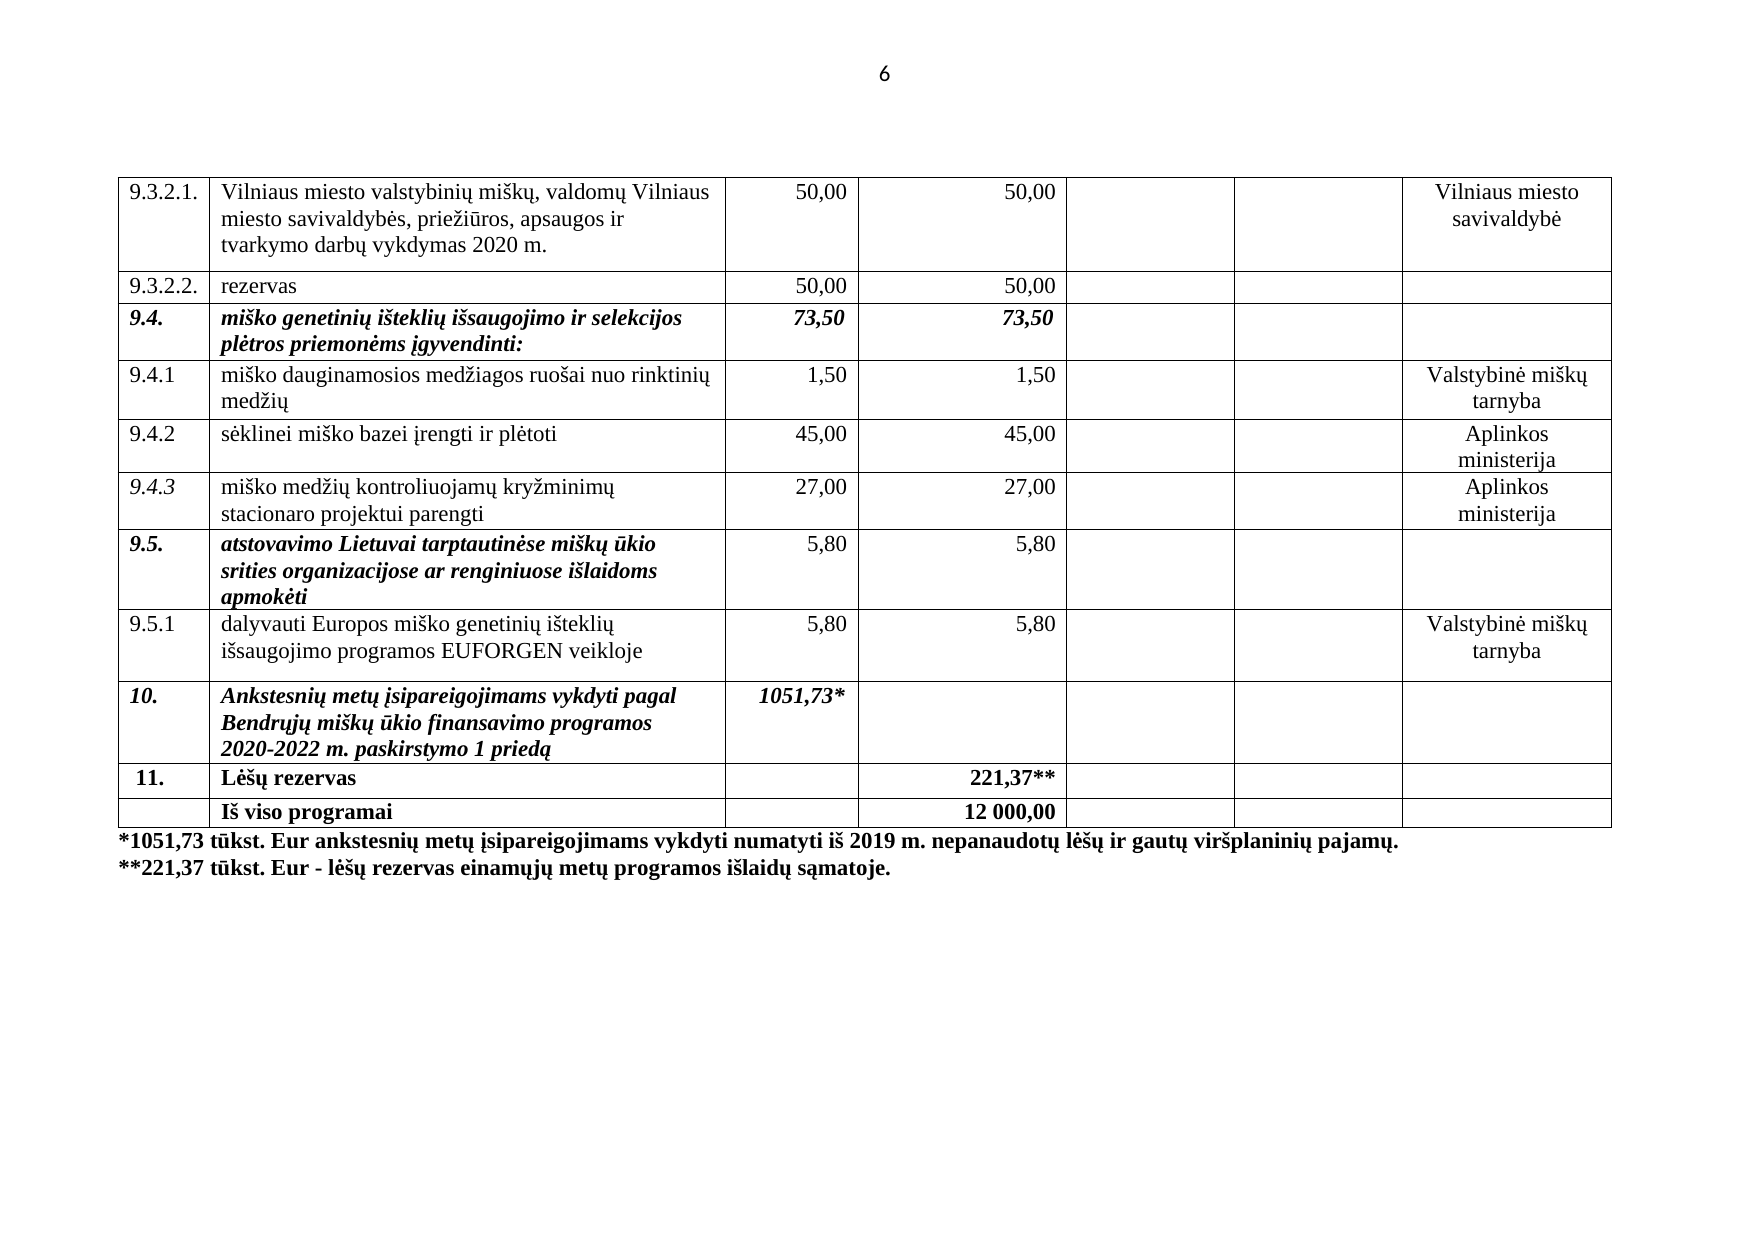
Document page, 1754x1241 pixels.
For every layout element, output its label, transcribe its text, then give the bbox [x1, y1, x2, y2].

table_cell 12 000,00 [859, 799, 1066, 827]
table_cell [1235, 610, 1402, 681]
table_cell 11. [119, 764, 209, 797]
table_cell 10. [119, 682, 209, 763]
table_cell [1067, 420, 1234, 472]
table_cell 221,37** [859, 764, 1066, 797]
table_cell atstovavimo Lietuvai tarptautinėse miškų ūkio srities organizacijose ar renginiuose išlaidoms apmokėti [210, 530, 725, 609]
table_cell 73,50 [859, 304, 1066, 360]
table_cell [1403, 799, 1611, 827]
table_cell 5,80 [859, 610, 1066, 681]
table_cell 50,00 [726, 272, 858, 302]
table_cell miško genetinių išteklių išsaugojimo ir selekcijos plėtros priemonėms įgyvendinti: [210, 304, 725, 360]
table_cell Ankstesnių metų įsipareigojimams vykdyti pagal Bendrųjų miškų ūkio finansavimo programos 2020-2022 m. paskirstymo 1 priedą [210, 682, 725, 763]
table_cell [726, 799, 858, 827]
table_cell [1235, 799, 1402, 827]
table_cell [1235, 764, 1402, 797]
table_cell [1067, 361, 1234, 418]
table_cell [1235, 473, 1402, 529]
table_cell 45,00 [726, 420, 858, 472]
table_cell dalyvauti Europos miško genetinių išteklių išsaugojimo programos EUFORGEN veikloje [210, 610, 725, 681]
table_cell Aplinkos ministerija [1403, 420, 1611, 472]
text *1051,73 tūkst. Eur ankstesnių metų įsipareigojimams vykdyti numatyti iš 2019 m. nepanaudotų lėšų ir gautų viršplaninių pajamų. [118, 828, 1651, 854]
table_cell [1235, 420, 1402, 472]
table_cell [1403, 530, 1611, 609]
table_cell 9.3.2.1. [119, 178, 209, 271]
table_cell [1067, 610, 1234, 681]
table_cell miško dauginamosios medžiagos ruošai nuo rinktinių medžių [210, 361, 725, 418]
table_cell Vilniaus miesto valstybinių miškų, valdomų Vilniaus miesto savivaldybės, priežiūros, apsaugos ir tvarkymo darbų vykdymas 2020 m. [210, 178, 725, 271]
table_cell [859, 682, 1066, 763]
table_cell [1403, 272, 1611, 302]
table_cell [1403, 682, 1611, 763]
table_cell 1,50 [726, 361, 858, 418]
table_cell sėklinei miško bazei įrengti ir plėtoti [210, 420, 725, 472]
table_cell 9.4. [119, 304, 209, 360]
table_cell 9.5.1 [119, 610, 209, 681]
table_cell 9.4.2 [119, 420, 209, 472]
table_cell 73,50 [726, 304, 858, 360]
text **221,37 tūkst. Eur - lėšų rezervas einamųjų metų programos išlaidų sąmatoje. [118, 854, 1651, 880]
table_cell [1235, 682, 1402, 763]
table_cell 1051,73* [726, 682, 858, 763]
table_cell 45,00 [859, 420, 1066, 472]
table_cell [1067, 272, 1234, 302]
table_cell [1403, 304, 1611, 360]
table_cell 5,80 [726, 530, 858, 609]
table_cell rezervas [210, 272, 725, 302]
table_cell 27,00 [859, 473, 1066, 529]
table_cell 9.4.3 [119, 473, 209, 529]
table_cell [1067, 682, 1234, 763]
table_cell Vilniaus miesto savivaldybė [1403, 178, 1611, 271]
table_cell Iš viso programai [210, 799, 725, 827]
table_cell [1067, 473, 1234, 529]
table_cell [1067, 178, 1234, 271]
table_cell Valstybinė miškų tarnyba [1403, 610, 1611, 681]
table_cell 50,00 [726, 178, 858, 271]
table_cell [1067, 530, 1234, 609]
table_cell 50,00 [859, 178, 1066, 271]
table_cell 50,00 [859, 272, 1066, 302]
table_cell 1,50 [859, 361, 1066, 418]
table_cell [1067, 799, 1234, 827]
table_cell [1235, 178, 1402, 271]
table_cell 27,00 [726, 473, 858, 529]
table_cell [726, 764, 858, 797]
table_cell [1067, 304, 1234, 360]
table_cell Valstybinė miškų tarnyba [1403, 361, 1611, 418]
table_cell 5,80 [859, 530, 1066, 609]
table_cell Aplinkos ministerija [1403, 473, 1611, 529]
table_cell [1235, 361, 1402, 418]
table_cell [119, 799, 209, 827]
table_cell [1403, 764, 1611, 797]
table_cell 9.4.1 [119, 361, 209, 418]
table_cell Lėšų rezervas [210, 764, 725, 797]
table_cell 5,80 [726, 610, 858, 681]
table_cell 9.5. [119, 530, 209, 609]
table_cell 9.3.2.2. [119, 272, 209, 302]
table_cell [1067, 764, 1234, 797]
table_cell [1235, 304, 1402, 360]
table_cell [1235, 530, 1402, 609]
table_cell [1235, 272, 1402, 302]
table_cell miško medžių kontroliuojamų kryžminimų stacionaro projektui parengti [210, 473, 725, 529]
